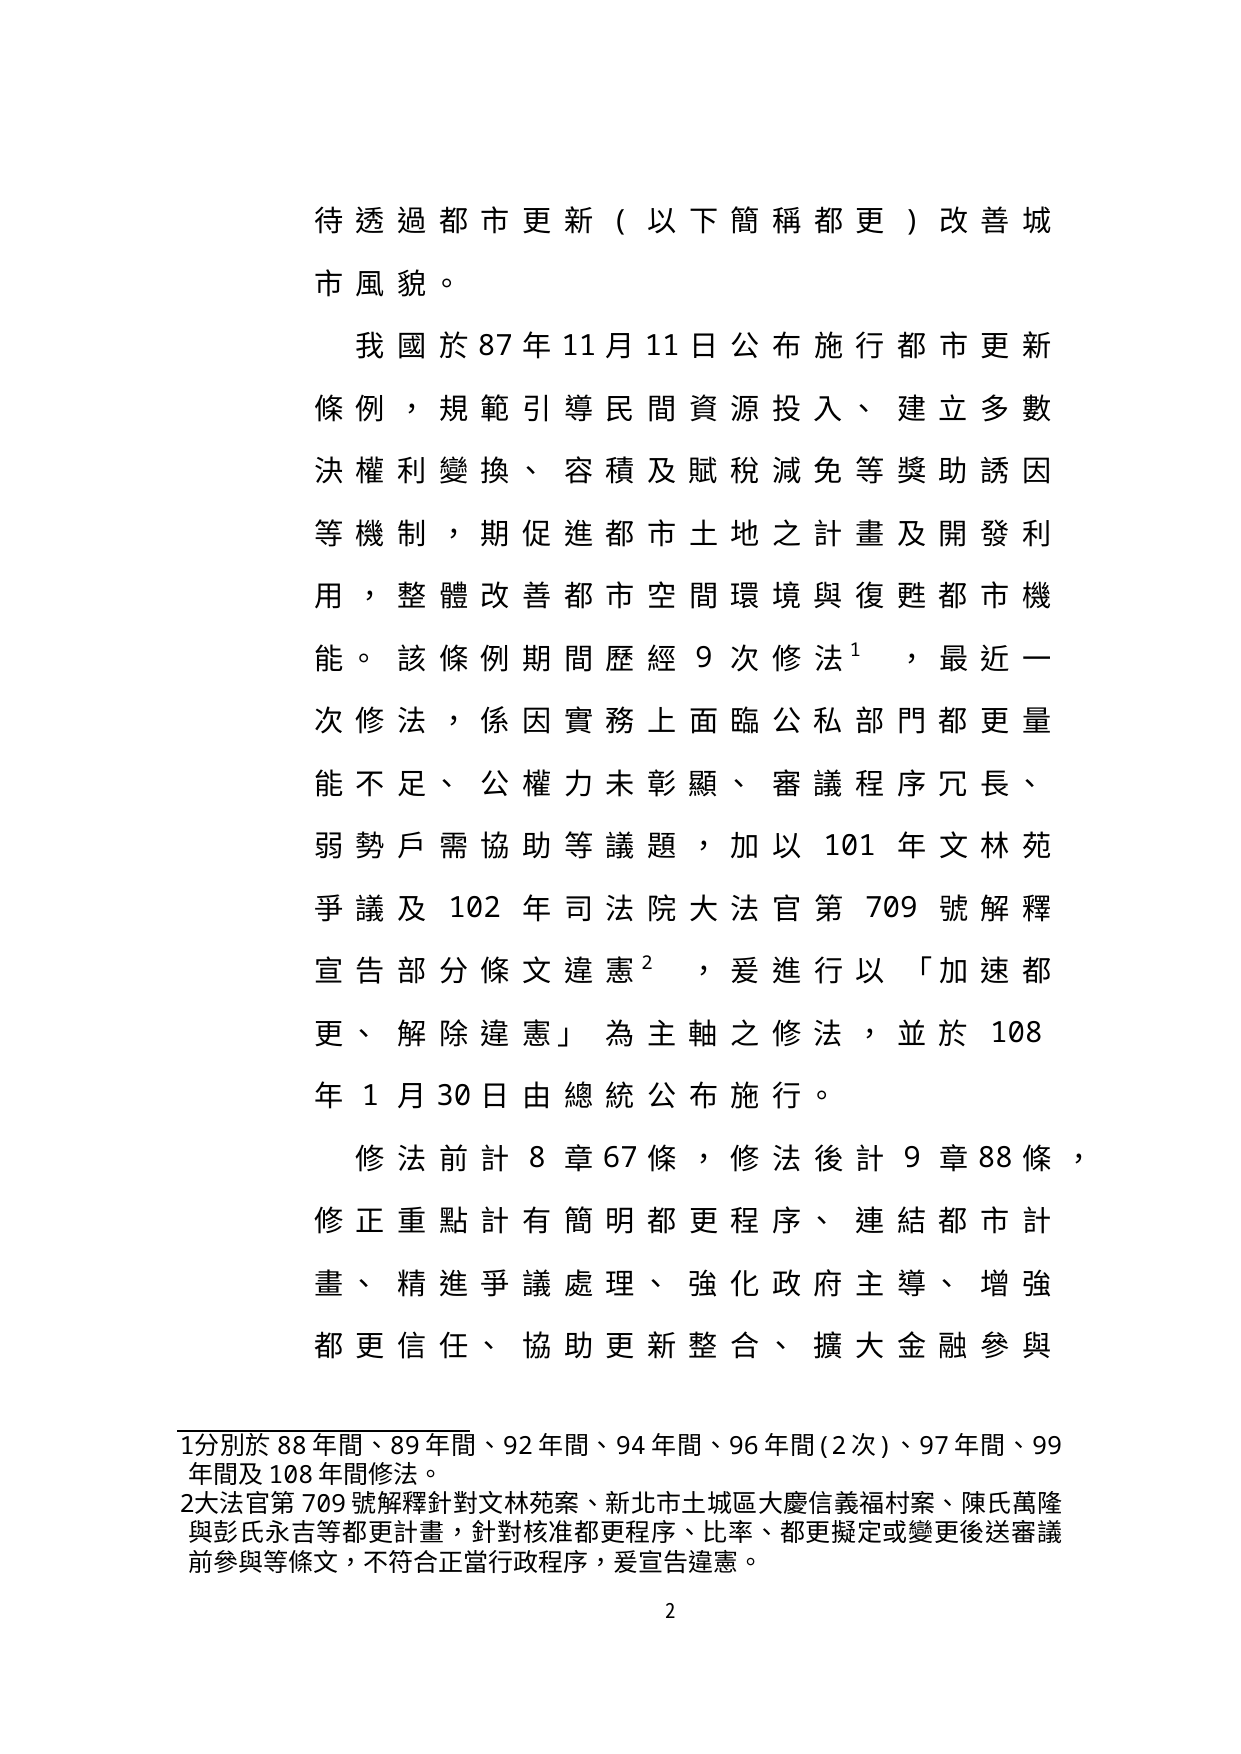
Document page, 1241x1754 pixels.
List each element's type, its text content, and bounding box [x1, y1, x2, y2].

text 我國平均屋齡老化，早期建築法令較缺乏耐震等安全考量，對公共安全形成隱憂，民眾居住安全保障及品質有待提升，,且存有城市之空間規劃未盡符合現代需求、建築物間棟距不足及巷道狹窄等問題，亟待透過都市更新(以下簡稱都更)改善城市風貌。 [271, 177, 1058, 302]
text 修法前計8章67條，修法後計9章88條，修正重點計有簡明都更程序、連結都市計畫、精進爭議處理、強化政府主導、增強都更信任、協助更新整合、擴大金融參與及保障民眾權益等8大面向，並配套完成相關法令修正，以健全強化都更機制。 [271, 1115, 1058, 1365]
text 分別於88年間、89年間、92年間、94年間、96年間(2次)、97年間、99年間及108年間修法。 [179, 1431, 1063, 1489]
text 大法官第709號解釋針對文林苑案、新北市土城區大慶信義福村案、陳氏萬隆與彭氏永吉等都更計畫，針對核准都更程序、比率、都更擬定或變更後送審議前參與等條文，不符合正當行政程序，爰宣告違憲。 [179, 1489, 1063, 1577]
text 我國於87年11月11日公布施行都市更新條例，規範引導民間資源投入、建立多數決權利變換、容積及賦稅減免等獎助誘因等機制，期促進都市土地之計畫及開發利用，整體改善都市空間環境與復甦都市機能。該條例期間歷經9次修法，最近一次修法，係因實務上面臨公私部門都更量能不足、公權力未彰顯、審議程序冗長、弱勢戶需協助等議題，加以101年文林苑爭議及102年司法院大法官第709號解釋宣告部分條文違憲，爰進行以「加速都更、解除違憲」為主軸之修法，並於108年1月30日由總統公布施行。 [271, 302, 1058, 1115]
